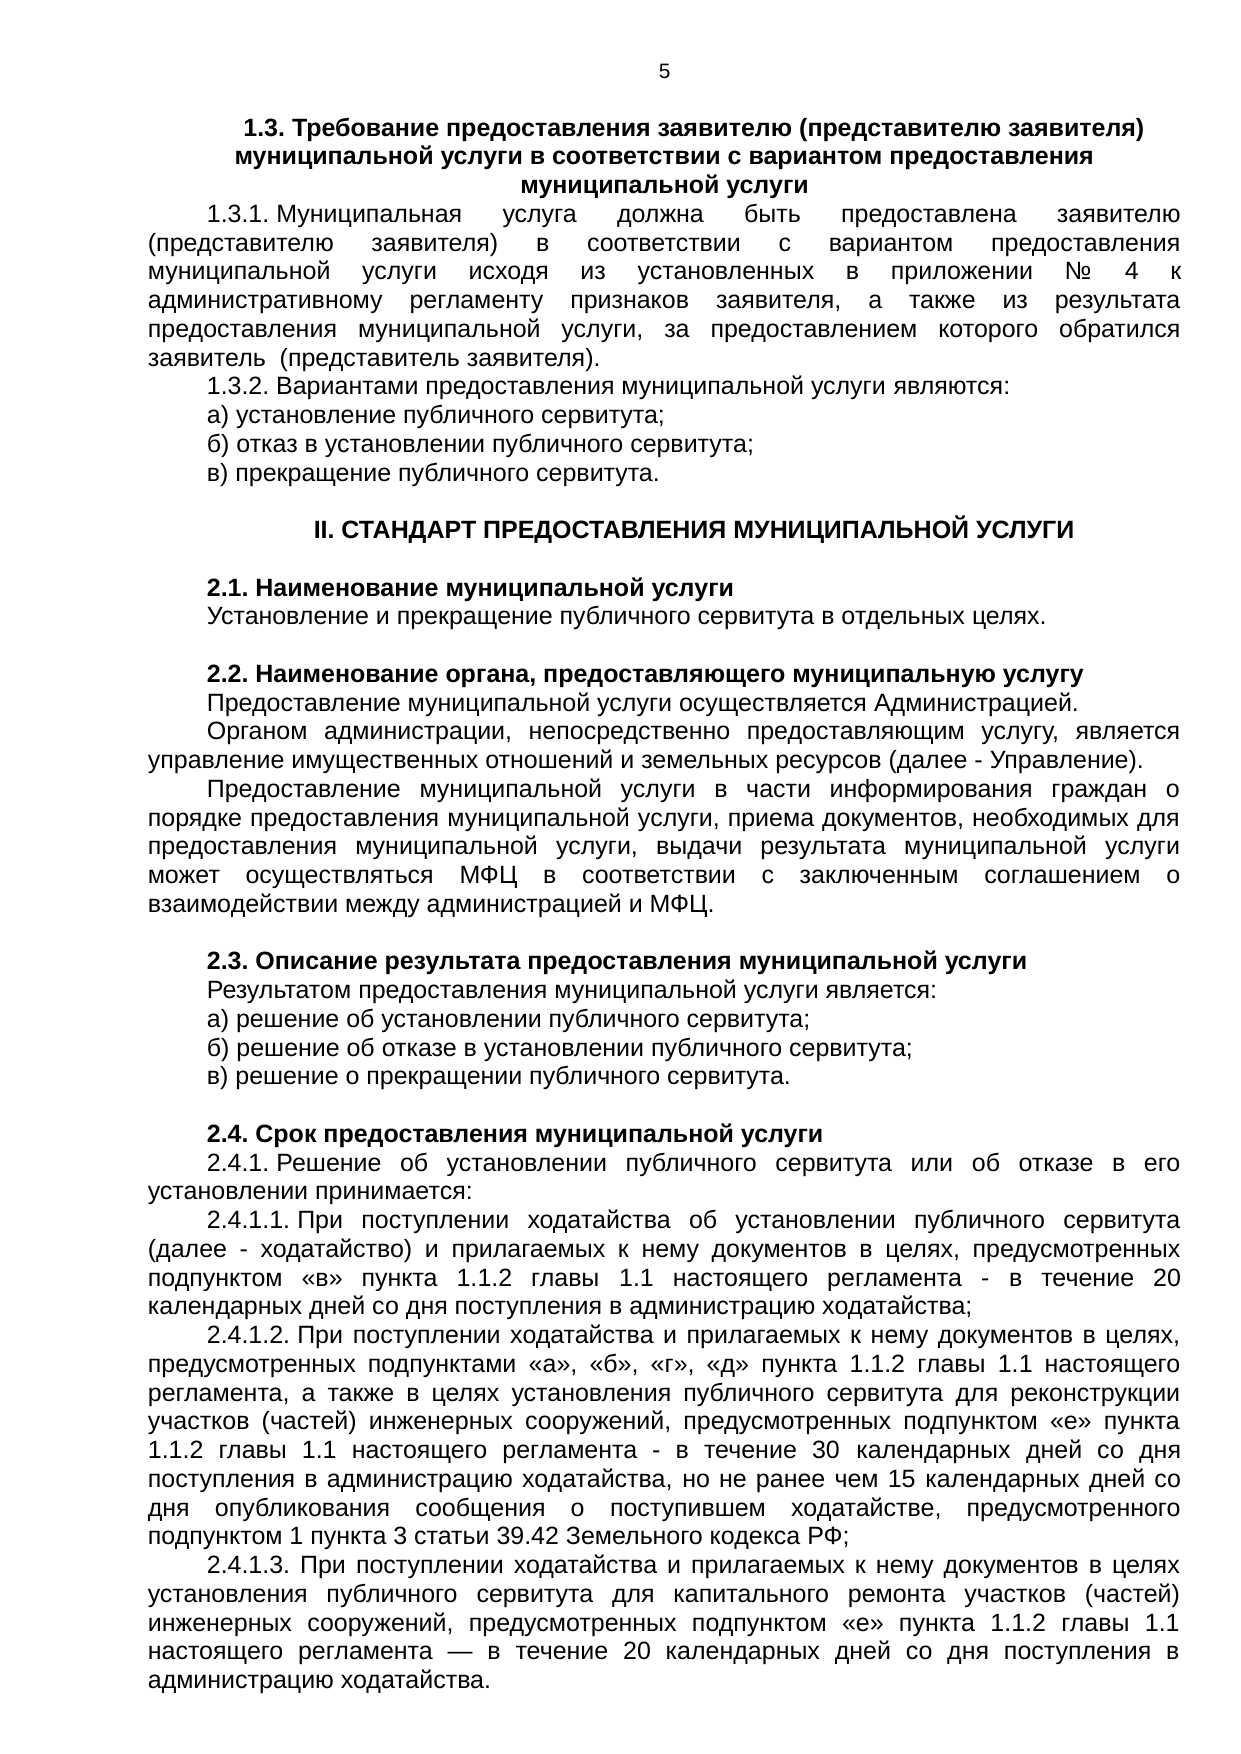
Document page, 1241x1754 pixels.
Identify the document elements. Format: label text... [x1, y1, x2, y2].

text 2.3. Описание результата предоставления муниципальной услуги [148, 946, 1181, 975]
text Результатом предоставления муниципальной услуги является: [148, 975, 1181, 1004]
text б) решение об отказе в установлении публичного сервитута; [148, 1032, 1181, 1061]
text 1.3. Требование предоставления заявителю (представителю заявителя) муниципальной услуги в соответствии с вариантом предоставления муниципальной услуги [148, 112, 1181, 199]
text 2.4.1.3. При поступлении ходатайства и прилагаемых к нему документов в целях установления публичного сервитута для капитального ремонта участков (частей) инженерных сооружений, предусмотренных подпунктом «е» пункта 1.1.2 главы 1.1 настоящего регламента — в течение 20 календарных дней со дня поступления в администрацию ходатайства. [148, 1550, 1181, 1694]
text 1.3.2. Вариантами предоставления муниципальной услуги являются: [148, 371, 1181, 400]
text в) прекращение публичного сервитута. [148, 457, 1181, 486]
text а) решение об установлении публичного сервитута; [148, 1004, 1181, 1032]
text 2.2. Наименование органа, предоставляющего муниципальную услугу [148, 659, 1181, 687]
text II. СТАНДАРТ ПРЕДОСТАВЛЕНИЯ МУНИЦИПАЛЬНОЙ УСЛУГИ [148, 515, 1181, 544]
text 2.4. Срок предоставления муниципальной услуги [148, 1119, 1181, 1147]
text Органом администрации, непосредственно предоставляющим услугу, является управление имущественных отношений и земельных ресурсов (далее - Управление). [148, 716, 1181, 774]
text Установление и прекращение публичного сервитута в отдельных целях. [148, 601, 1181, 630]
text 2.4.1. Решение об установлении публичного сервитута или об отказе в его установлении принимается: [148, 1147, 1181, 1205]
text 2.1. Наименование муниципальной услуги [148, 572, 1181, 601]
text в) решение о прекращении публичного сервитута. [148, 1061, 1181, 1090]
text Предоставление муниципальной услуги осуществляется Администрацией. [148, 687, 1181, 716]
text 2.4.1.1. При поступлении ходатайства об установлении публичного сервитута (далее - ходатайство) и прилагаемых к нему документов в целях, предусмотренных подпунктом «в» пункта 1.1.2 главы 1.1 настоящего регламента - в течение 20 календарных дней со дня поступления в администрацию ходатайства; [148, 1205, 1181, 1320]
text б) отказ в установлении публичного сервитута; [148, 429, 1181, 457]
text Предоставление муниципальной услуги в части информирования граждан о порядке предоставления муниципальной услуги, приема документов, необходимых для предоставления муниципальной услуги, выдачи результата муниципальной услуги может осуществляться МФЦ в соответствии с заключенным соглашением о взаимодействии между администрацией и МФЦ. [148, 774, 1181, 917]
text 2.4.1.2. При поступлении ходатайства и прилагаемых к нему документов в целях, предусмотренных подпунктами «а», «б», «г», «д» пункта 1.1.2 главы 1.1 настоящего регламента, а также в целях установления публичного сервитута для реконструкции участков (частей) инженерных сооружений, предусмотренных подпунктом «е» пункта 1.1.2 главы 1.1 настоящего регламента - в течение 30 календарных дней со дня поступления в администрацию ходатайства, но не ранее чем 15 календарных дней со дня опубликования сообщения о поступившем ходатайстве, предусмотренного подпунктом 1 пункта 3 статьи 39.42 Земельного кодекса РФ; [148, 1320, 1181, 1550]
text а) установление публичного сервитута; [148, 400, 1181, 429]
text 1.3.1. Муниципальная услуга должна быть предоставлена заявителю (представителю заявителя) в соответствии с вариантом предоставления муниципальной услуги исходя из установленных в приложении № 4 к административному регламенту признаков заявителя, а также из результата предоставления муниципальной услуги, за предоставлением которого обратился заявитель (представитель заявителя). [148, 199, 1181, 371]
